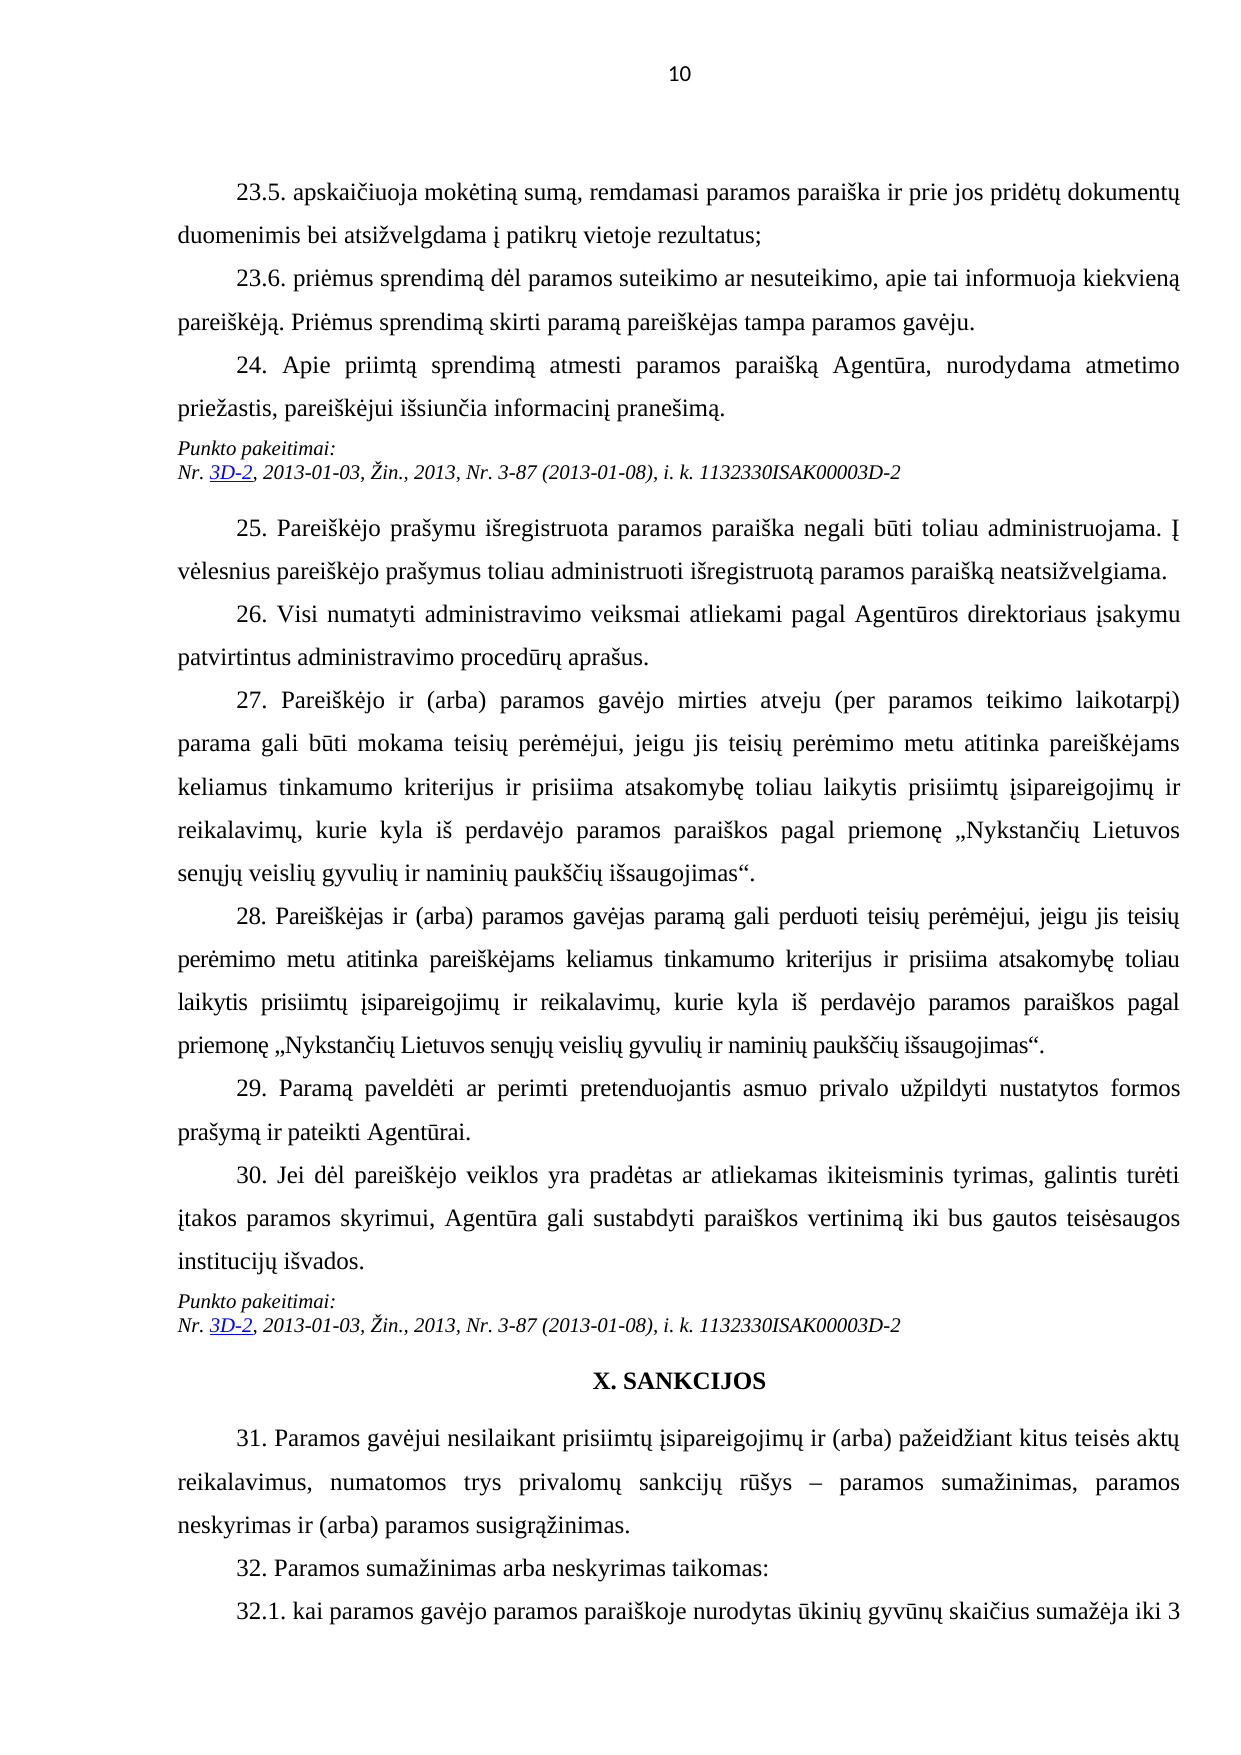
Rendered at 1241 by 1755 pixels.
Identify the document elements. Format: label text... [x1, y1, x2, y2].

text 29. Paramą paveldėti ar perimti pretenduojantis asmuo privalo užpildyti nustatytos formos prašymą ir pateikti Agentūrai. [177, 1073, 1181, 1145]
text 27. Pareiškėjo ir (arba) paramos gavėjo mirties atveju (per paramos teikimo laikotarpį) parama gali būti mokama teisių perėmėjui, jeigu jis teisių perėmimo metu atitinka pareiškėjams keliamus tinkamumo kriterijus ir prisiima atsakomybę toliau laikytis prisiimtų įsipareigojimų ir reikalavimų, kurie kyla iš perdavėjo paramos paraiškos pagal priemonę „Nykstančių Lietuvos senųjų veislių gyvulių ir naminių paukščių išsaugojimas“. [177, 685, 1181, 887]
text 24. Apie priimtą sprendimą atmesti paramos paraišką Agentūra, nurodydama atmetimo priežastis, pareiškėjui išsiunčia informacinį pranešimą. [177, 350, 1181, 422]
text 32.1. kai paramos gavėjo paramos paraiškoje nurodytas ūkinių gyvūnų skaičius sumažėja iki 3 [177, 1596, 1181, 1625]
text 23.6. priėmus sprendimą dėl paramos suteikimo ar nesuteikimo, apie tai informuoja kiekvieną pareiškėją. Priėmus sprendimą skirti paramą pareiškėjas tampa paramos gavėju. [177, 263, 1181, 335]
text X. SANKCIJOS [177, 1366, 1181, 1395]
text 23.5. apskaičiuoja mokėtiną sumą, remdamasi paramos paraiška ir prie jos pridėtų dokumentų duomenimis bei atsižvelgdama į patikrų vietoje rezultatus; [177, 177, 1181, 249]
text Nr. 3D-2, 2013-01-03, Žin., 2013, Nr. 3-87 (2013-01-08), i. k. 1132330ISAK00003D-2 [177, 1313, 1181, 1337]
text Punkto pakeitimai: [177, 436, 1181, 460]
text 28. Pareiškėjas ir (arba) paramos gavėjas paramą gali perduoti teisių perėmėjui, jeigu jis teisių perėmimo metu atitinka pareiškėjams keliamus tinkamumo kriterijus ir prisiima atsakomybę toliau laikytis prisiimtų įsipareigojimų ir reikalavimų, kurie kyla iš perdavėjo paramos paraiškos pagal priemonę „Nykstančių Lietuvos senųjų veislių gyvulių ir naminių paukščių išsaugojimas“. [177, 901, 1181, 1059]
text 26. Visi numatyti administravimo veiksmai atliekami pagal Agentūros direktoriaus įsakymu patvirtintus administravimo procedūrų aprašus. [177, 599, 1181, 671]
text 32. Paramos sumažinimas arba neskyrimas taikomas: [177, 1553, 1181, 1582]
text 25. Pareiškėjo prašymu išregistruota paramos paraiška negali būti toliau administruojama. Į vėlesnius pareiškėjo prašymus toliau administruoti išregistruotą paramos paraišką neatsižvelgiama. [177, 513, 1181, 585]
text 31. Paramos gavėjui nesilaikant prisiimtų įsipareigojimų ir (arba) pažeidžiant kitus teisės aktų reikalavimus, numatomos trys privalomų sankcijų rūšys – paramos sumažinimas, paramos neskyrimas ir (arba) paramos susigrąžinimas. [177, 1423, 1181, 1538]
text Punkto pakeitimai: [177, 1289, 1181, 1313]
text Nr. 3D-2, 2013-01-03, Žin., 2013, Nr. 3-87 (2013-01-08), i. k. 1132330ISAK00003D-2 [177, 460, 1181, 484]
text 30. Jei dėl pareiškėjo veiklos yra pradėtas ar atliekamas ikiteisminis tyrimas, galintis turėti įtakos paramos skyrimui, Agentūra gali sustabdyti paraiškos vertinimą iki bus gautos teisėsaugos institucijų išvados. [177, 1160, 1181, 1275]
